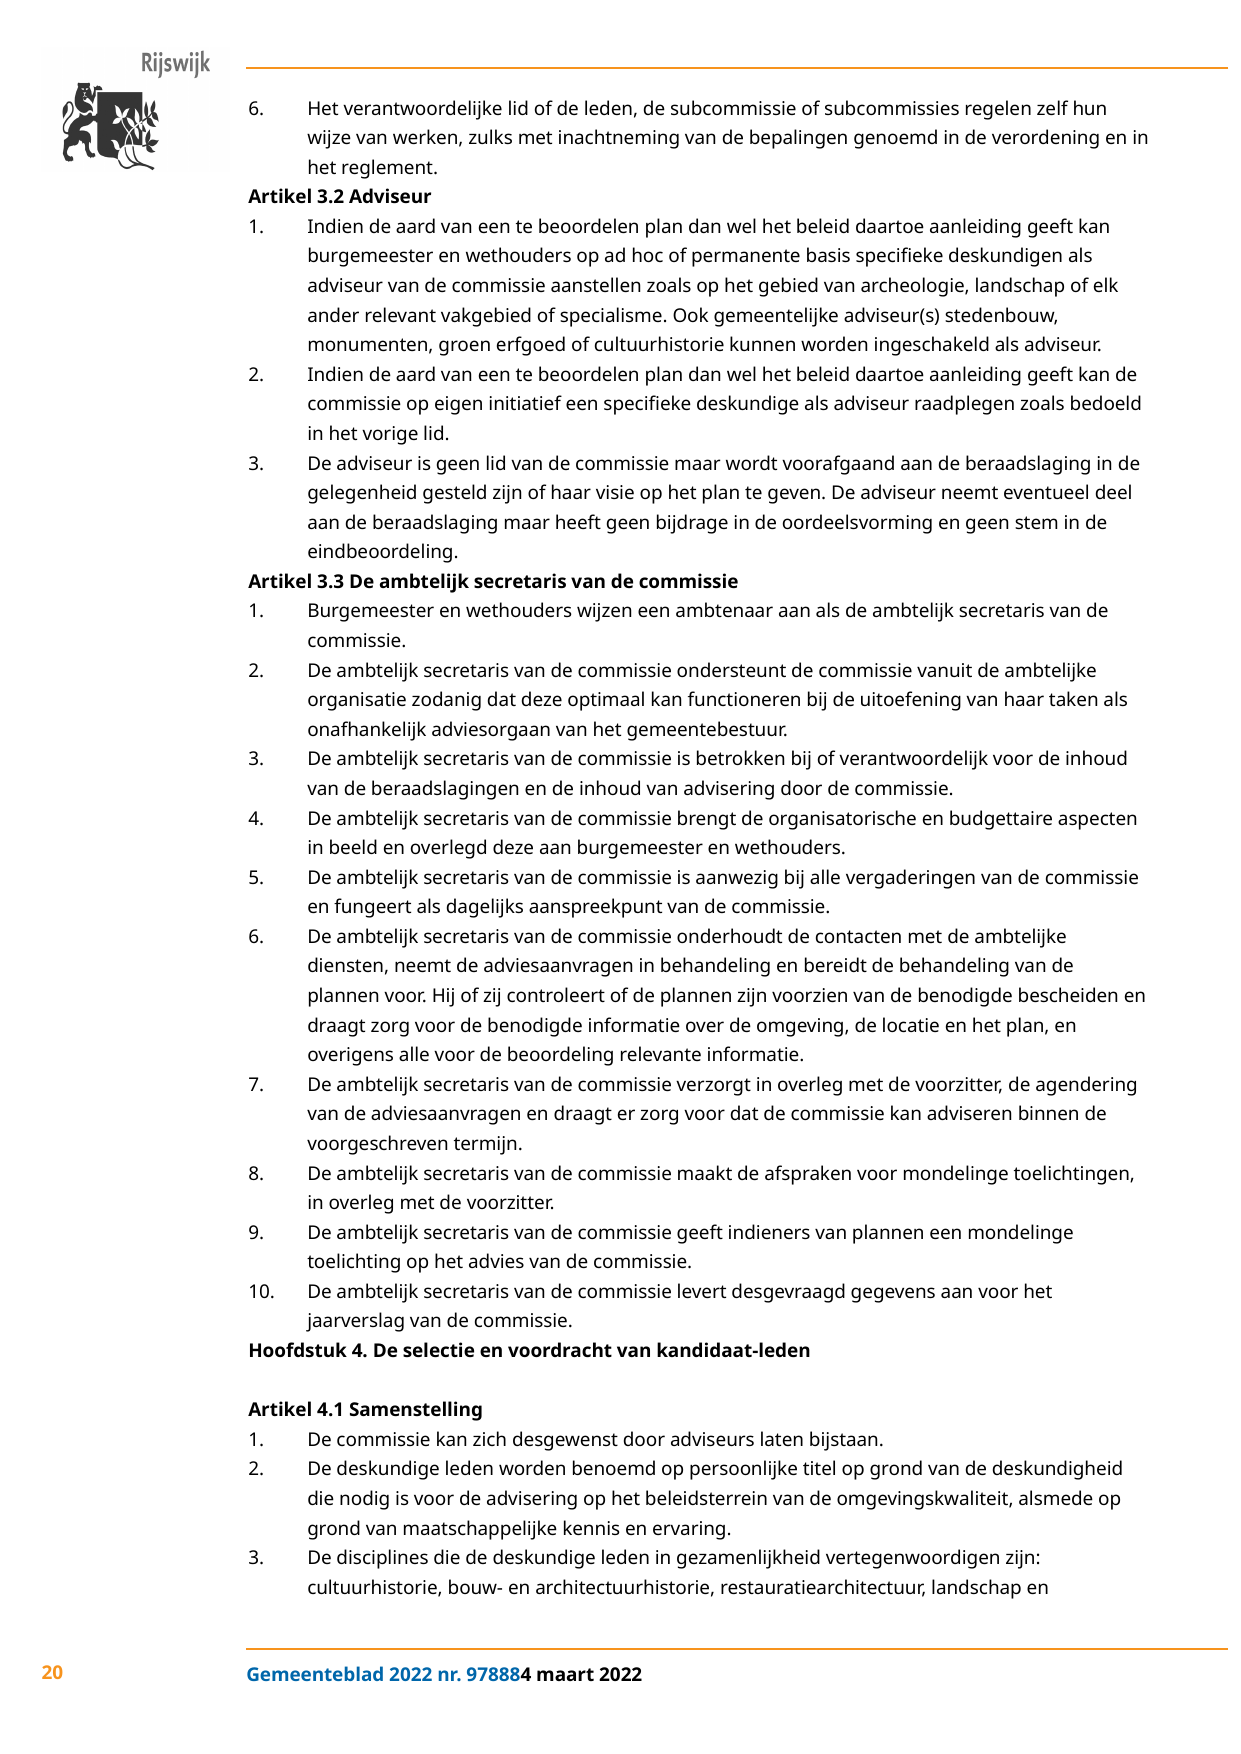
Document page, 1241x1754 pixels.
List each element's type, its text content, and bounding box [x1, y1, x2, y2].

list De ambtelijk secretaris van de commissie levert desgevraagd gegevens aan voor het jaarverslag van de commissie. [248, 1278, 1152, 1333]
text Artikel 3.2 Adviseur [248, 183, 1152, 209]
list De ambtelijk secretaris van de commissie is aanwezig bij alle vergaderingen van de commissie en fungeert als dagelijks aanspreekpunt van de commissie. [248, 864, 1152, 919]
list De ambtelijk secretaris van de commissie onderhoudt de contacten met de ambtelijke diensten, neemt de adviesaanvragen in behandeling en bereidt de behandeling van de plannen voor. Hij of zij controleert of de plannen zijn voorzien van de benodigde bescheiden en draagt zorg voor de benodigde informatie over de omgeving, de locatie en het plan, en overigens alle voor de beoordeling relevante informatie. [248, 923, 1152, 1067]
list Burgemeester en wethouders wijzen een ambtenaar aan als de ambtelijk secretaris van de commissie. [248, 598, 1152, 653]
list De ambtelijk secretaris van de commissie verzorgt in overleg met de voorzitter, de agendering van de adviesaanvragen en draagt er zorg voor dat de commissie kan adviseren binnen de voorgeschreven termijn. [248, 1071, 1152, 1156]
text Artikel 4.1 Samenstelling [248, 1396, 1152, 1422]
list De ambtelijk secretaris van de commissie geeft indieners van plannen een mondelinge toelichting op het advies van de commissie. [248, 1219, 1152, 1274]
list De ambtelijk secretaris van de commissie brengt de organisatorische en budgettaire aspecten in beeld en overlegd deze aan burgemeester en wethouders. [248, 805, 1152, 860]
list Indien de aard van een te beoordelen plan dan wel het beleid daartoe aanleiding geeft kan de commissie op eigen initiatief een specifieke deskundige als adviseur raadplegen zoals bedoeld in het vorige lid. [248, 361, 1152, 446]
list De adviseur is geen lid van de commissie maar wordt voorafgaand aan de beraadslaging in de gelegenheid gesteld zijn of haar visie op het plan te geven. De adviseur neemt eventueel deel aan de beraadslaging maar heeft geen bijdrage in de oordeelsvorming en geen stem in de eindbeoordeling. [248, 450, 1152, 564]
list De disciplines die de deskundige leden in gezamenlijkheid vertegenwoordigen zijn: cultuurhistorie, bouw- en architectuurhistorie, restauratiearchitectuur, landschap en [248, 1544, 1152, 1600]
text Artikel 3.3 De ambtelijk secretaris van de commissie [248, 568, 1152, 594]
picture [41, 47, 231, 172]
list Het verantwoordelijke lid of de leden, de subcommissie of subcommissies regelen zelf hun wijze van werken, zulks met inachtneming van de bepalingen genoemd in de verordening en in het reglement. [248, 95, 1152, 180]
list De ambtelijk secretaris van de commissie is betrokken bij of verantwoordelijk voor de inhoud van de beraadslagingen en de inhoud van advisering door de commissie. [248, 746, 1152, 801]
list De commissie kan zich desgewenst door adviseurs laten bijstaan. [248, 1426, 1152, 1452]
list De ambtelijk secretaris van de commissie maakt de afspraken voor mondelinge toelichtingen, in overleg met de voorzitter. [248, 1160, 1152, 1215]
text Hoofdstuk 4. De selectie en voordracht van kandidaat-leden [248, 1337, 1152, 1363]
list Indien de aard van een te beoordelen plan dan wel het beleid daartoe aanleiding geeft kan burgemeester en wethouders op ad hoc of permanente basis specifieke deskundigen als adviseur van de commissie aanstellen zoals op het gebied van archeologie, landschap of elk ander relevant vakgebied of specialisme. Ook gemeentelijke adviseur(s) stedenbouw, monumenten, groen erfgoed of cultuurhistorie kunnen worden ingeschakeld als adviseur. [248, 213, 1152, 357]
list De ambtelijk secretaris van de commissie ondersteunt de commissie vanuit de ambtelijke organisatie zodanig dat deze optimaal kan functioneren bij de uitoefening van haar taken als onafhankelijk adviesorgaan van het gemeentebestuur. [248, 657, 1152, 742]
list De deskundige leden worden benoemd op persoonlijke titel op grond van de deskundigheid die nodig is voor de advisering op het beleidsterrein van de omgevingskwaliteit, alsmede op grond van maatschappelijke kennis en ervaring. [248, 1456, 1152, 1541]
